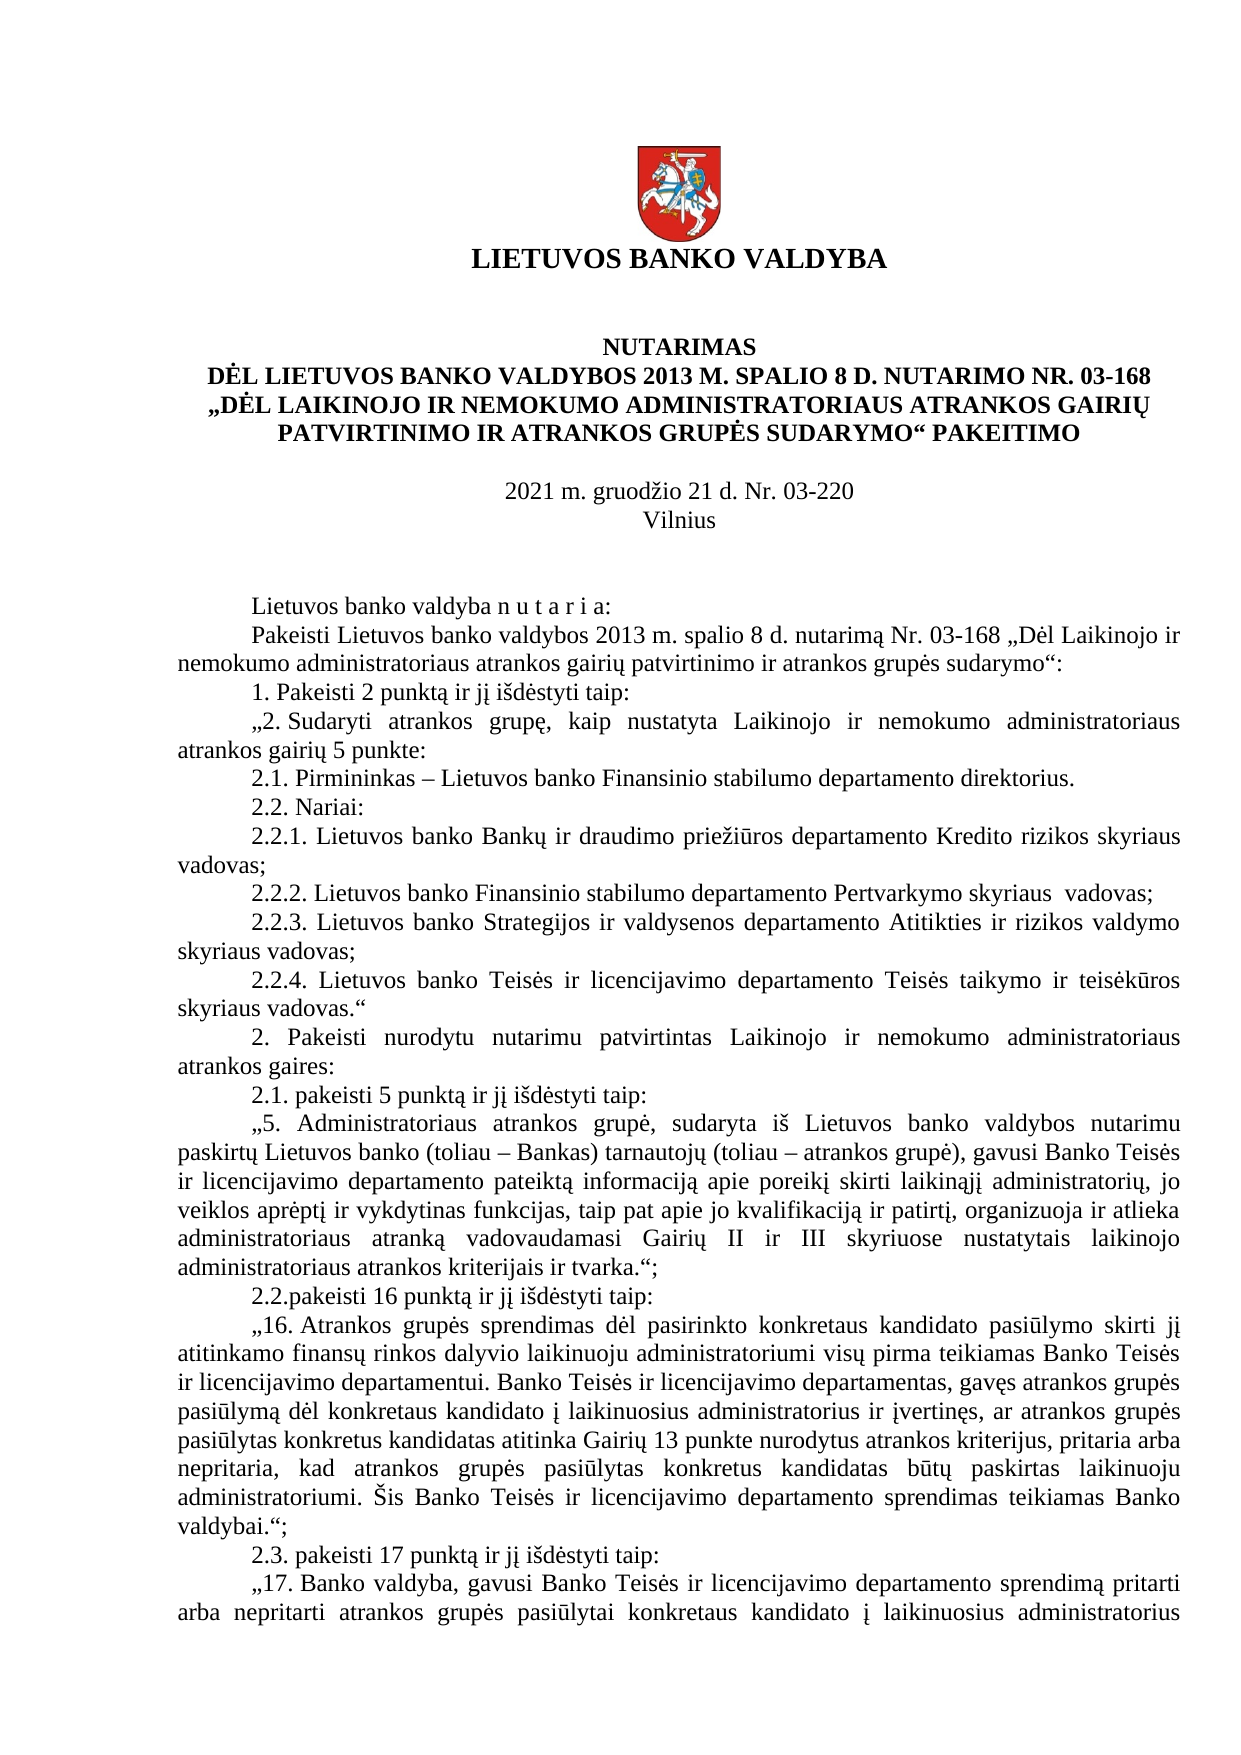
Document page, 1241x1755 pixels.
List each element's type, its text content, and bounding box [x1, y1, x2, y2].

text Lietuvos banko valdyba n u t a r i a: [177, 591, 1181, 620]
text 2.3. pakeisti 17 punktą ir jį išdėstyti taip: [177, 1540, 1181, 1568]
text 2.2. Nariai: [177, 792, 1181, 821]
text Vilnius [177, 505, 1181, 533]
text 2.1. Pirmininkas – Lietuvos banko Finansinio stabilumo departamento direktorius. [177, 763, 1181, 792]
text „17. Banko valdyba, gavusi Banko Teisės ir licencijavimo departamento sprendimą pritarti arba nepritarti atrankos grupės pasiūlytai konkretaus kandidato į laikinuosius administratorius [177, 1568, 1181, 1626]
text „2. Sudaryti atrankos grupę, kaip nustatyta Laikinojo ir nemokumo administratoriaus atrankos gairių 5 punkte: [177, 706, 1181, 763]
text „5. Administratoriaus atrankos grupė, sudaryta iš Lietuvos banko valdybos nutarimu paskirtų Lietuvos banko (toliau – Bankas) tarnautojų (toliau – atrankos grupė), gavusi Banko Teisės ir licencijavimo departamento pateiktą informaciją apie poreikį skirti laikinąjį administratorių, jo veiklos aprėptį ir vykdytinas funkcijas, taip pat apie jo kvalifikaciją ir patirtį, organizuoja ir atlieka administratoriaus atranką vadovaudamasi Gairių II ir III skyriuose nustatytais laikinojo administratoriaus atrankos kriterijais ir tvarka.“; [177, 1108, 1181, 1281]
text „16. Atrankos grupės sprendimas dėl pasirinkto konkretaus kandidato pasiūlymo skirti jį atitinkamo finansų rinkos dalyvio laikinuoju administratoriumi visų pirma teikiamas Banko Teisės ir licencijavimo departamentui. Banko Teisės ir licencijavimo departamentas, gavęs atrankos grupės pasiūlymą dėl konkretaus kandidato į laikinuosius administratorius ir įvertinęs, ar atrankos grupės pasiūlytas konkretus kandidatas atitinka Gairių 13 punkte nurodytus atrankos kriterijus, pritaria arba nepritaria, kad atrankos grupės pasiūlytas konkretus kandidatas būtų paskirtas laikinuoju administratoriumi. Šis Banko Teisės ir licencijavimo departamento sprendimas teikiamas Banko valdybai.“; [177, 1310, 1181, 1540]
text 2.2.pakeisti 16 punktą ir jį išdėstyti taip: [177, 1281, 1181, 1310]
text 2.1. pakeisti 5 punktą ir jį išdėstyti taip: [177, 1080, 1181, 1108]
text NUTARIMAS [177, 332, 1181, 361]
text 2.2.4. Lietuvos banko Teisės ir licencijavimo departamento Teisės taikymo ir teisėkūros skyriaus vadovas.“ [177, 965, 1181, 1022]
text LIETUVOS BANKO VALDYBA [177, 241, 1181, 275]
text Pakeisti Lietuvos banko valdybos 2013 m. spalio 8 d. nutarimą Nr. 03-168 „Dėl Laikinojo ir nemokumo administratoriaus atrankos gairių patvirtinimo ir atrankos grupės sudarymo“: [177, 620, 1181, 677]
text 2021 m. gruodžio 21 d. Nr. 03-220 [177, 476, 1181, 505]
text 2. Pakeisti nurodytu nutarimu patvirtintas Laikinojo ir nemokumo administratoriaus atrankos gaires: [177, 1022, 1181, 1080]
text 2.2.1. Lietuvos banko Bankų ir draudimo priežiūros departamento Kredito rizikos skyriaus vadovas; [177, 821, 1181, 878]
text 1. Pakeisti 2 punktą ir jį išdėstyti taip: [177, 677, 1181, 706]
text 2.2.3. Lietuvos banko Strategijos ir valdysenos departamento Atitikties ir rizikos valdymo skyriaus vadovas; [177, 907, 1181, 965]
text 2.2.2. Lietuvos banko Finansinio stabilumo departamento Pertvarkymo skyriaus vadovas; [177, 878, 1181, 907]
text DĖL LIETUVOS BANKO VALDYBOS 2013 M. SPALIO 8 D. NUTARIMO NR. 03-168 „DĖL LAIKINOJO IR NEMOKUMO ADMINISTRATORIAUS ATRANKOS GAIRIŲ PATVIRTINIMO IR ATRANKOS GRUPĖS SUDARYMO“ PAKEITIMO [177, 361, 1181, 447]
